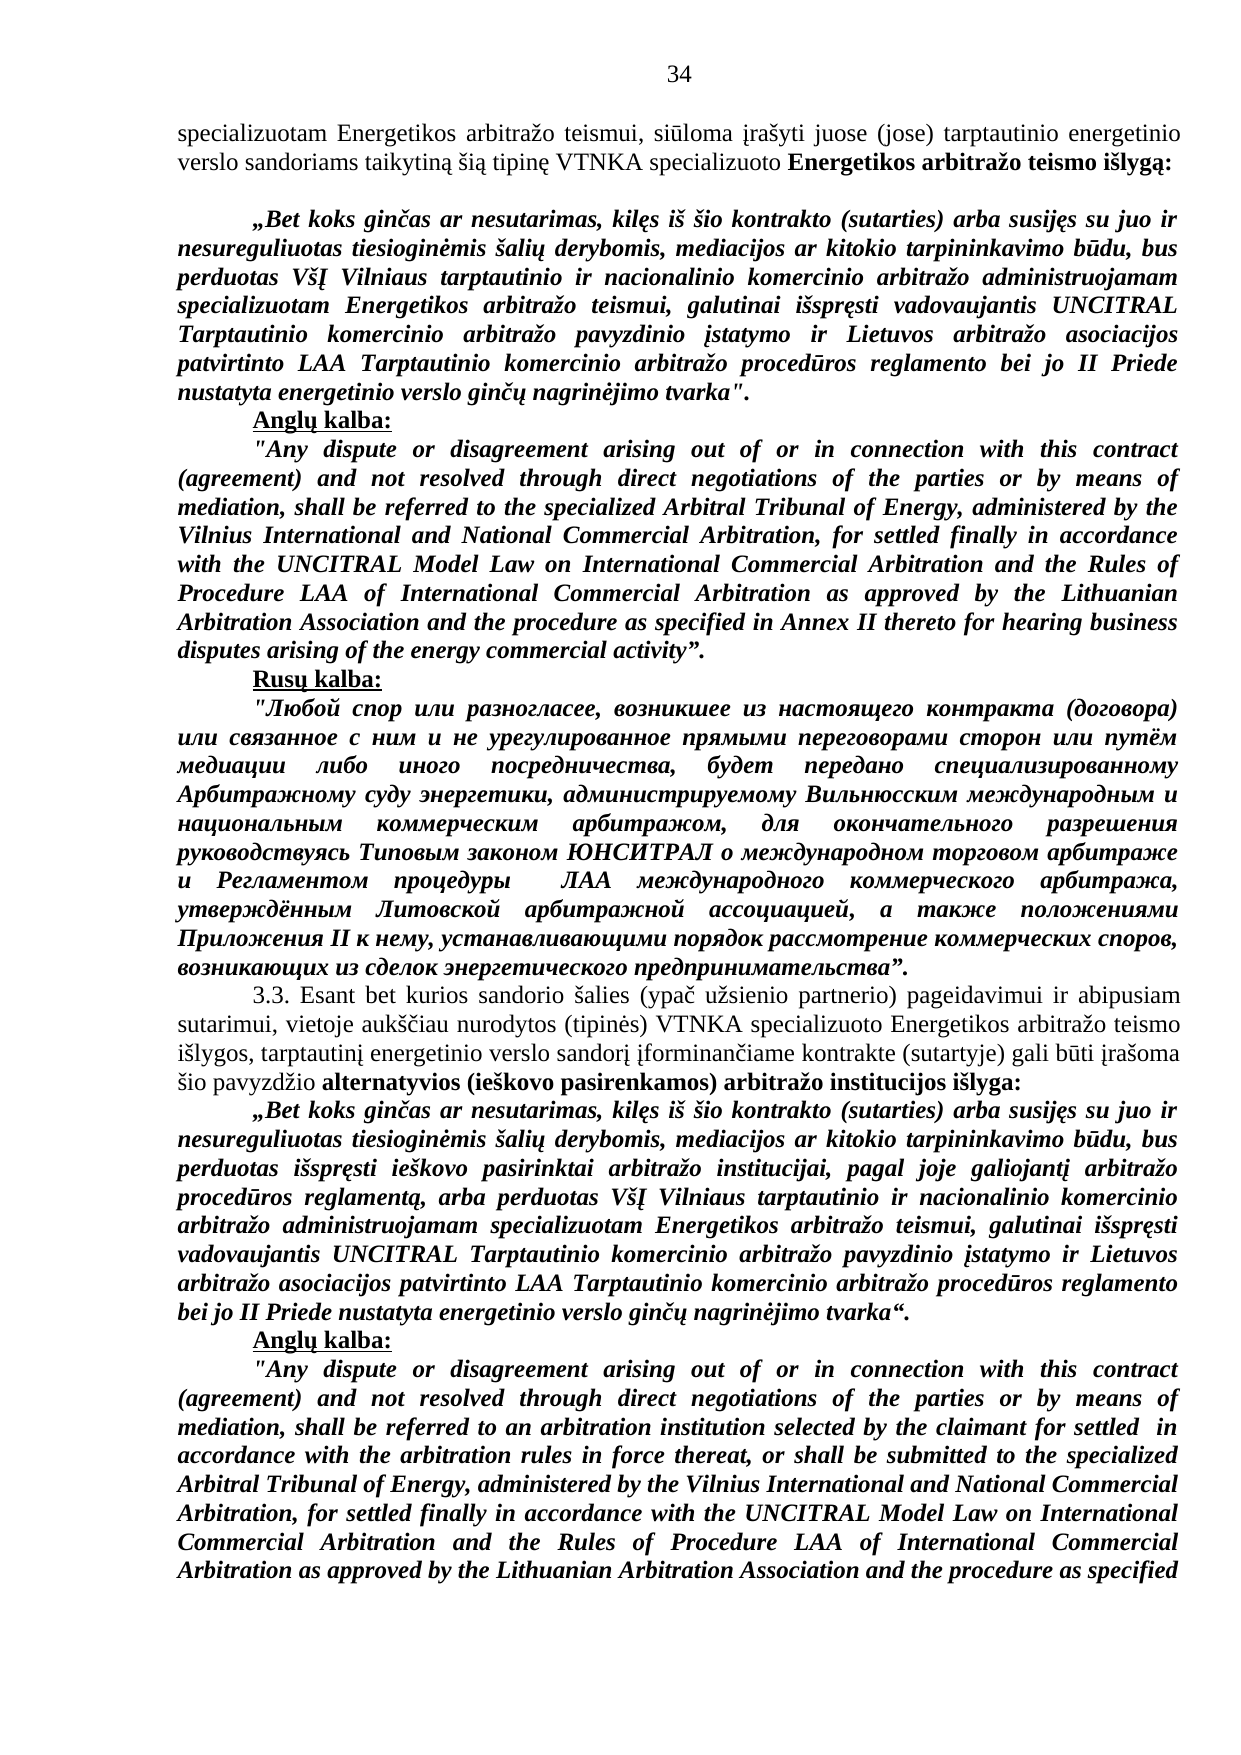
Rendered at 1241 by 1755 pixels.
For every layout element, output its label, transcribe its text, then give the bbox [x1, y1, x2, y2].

text Anglų kalba: [177, 406, 1181, 434]
text Anglų kalba: [177, 1326, 1181, 1354]
text "Any dispute or disagreement arising out of or in connection with this contract (agreement) and not resolved through direct negotiations of the parties or by means of mediation, shall be referred to the specialized Arbitral Tribunal of Energy, administered by the Vilnius International and National Commercial Arbitration, for settled finally in accordance with the UNCITRAL Model Law on International Commercial Arbitration and the Rules of Procedure LAA of International Commercial Arbitration as approved by the Lithuanian Arbitration Association and the procedure as specified in Annex II thereto for hearing business disputes arising of the energy commercial activity”. [177, 434, 1181, 664]
text "Any dispute or disagreement arising out of or in connection with this contract (agreement) and not resolved through direct negotiations of the parties or by means of mediation, shall be referred to an arbitration institution selected by the claimant for settled in accordance with the arbitration rules in force thereat, or shall be submitted to the specialized Arbitral Tribunal of Energy, administered by the Vilnius International and National Commercial Arbitration, for settled finally in accordance with the UNCITRAL Model Law on International Commercial Arbitration and the Rules of Procedure LAA of International Commercial Arbitration as approved by the Lithuanian Arbitration Association and the procedure as specified [177, 1354, 1181, 1584]
text „Bet koks ginčas ar nesutarimas, kilęs iš šio kontrakto (sutarties) arba susijęs su juo ir nesureguliuotas tiesioginėmis šalių derybomis, mediacijos ar kitokio tarpininkavimo būdu, bus perduotas VšĮ Vilniaus tarptautinio ir nacionalinio komercinio arbitražo administruojamam specializuotam Energetikos arbitražo teismui, galutinai išspręsti vadovaujantis UNCITRAL Tarptautinio komercinio arbitražo pavyzdinio įstatymo ir Lietuvos arbitražo asociacijos patvirtinto LAA Tarptautinio komercinio arbitražo procedūros reglamento bei jo II Priede nustatyta energetinio verslo ginčų nagrinėjimo tvarka". [177, 204, 1181, 406]
text „Bet koks ginčas ar nesutarimas, kilęs iš šio kontrakto (sutarties) arba susijęs su juo ir nesureguliuotas tiesioginėmis šalių derybomis, mediacijos ar kitokio tarpininkavimo būdu, bus perduotas išspręsti ieškovo pasirinktai arbitražo institucijai, pagal joje galiojantį arbitražo procedūros reglamentą, arba perduotas VšĮ Vilniaus tarptautinio ir nacionalinio komercinio arbitražo administruojamam specializuotam Energetikos arbitražo teismui, galutinai išspręsti vadovaujantis UNCITRAL Tarptautinio komercinio arbitražo pavyzdinio įstatymo ir Lietuvos arbitražo asociacijos patvirtinto LAA Tarptautinio komercinio arbitražo procedūros reglamento bei jo II Priede nustatyta energetinio verslo ginčų nagrinėjimo tvarka“. [177, 1096, 1181, 1326]
text "Любой спор или разногласeе, возникшее из настоящего контракта (договора) или связанное с ним и не урегулированное прямыми переговорами сторон или путём медиации либо иного посредничества, будет передано специализированному Aрбитражному суду энергетики, администрируемому Вильнюсским международным и национальным коммерческим арбитражом, для окончательного разрешения руководствуясь Типовым законом ЮНСИТРАЛ о международном торговом арбитраже и Регламентом процедуры ЛАА международного коммерческого арбитража, утверждённым Литовской арбитражной ассоциацией, а также положениями Приложения II к нему, устанавливающими порядок рассмотрение коммерческих споров, возникающих из сделок энергетического предпринимательства”. [177, 693, 1181, 981]
text specializuotam Energetikos arbitražo teismui, siūloma įrašyti juose (jose) tarptautinio energetinio verslo sandoriams taikytiną šią tipinę VTNKA specializuoto Energetikos arbitražo teismo išlygą: [177, 118, 1181, 176]
text Rusų kalba: [177, 664, 1181, 693]
text 3.3. Esant bet kurios sandorio šalies (ypač užsienio partnerio) pageidavimui ir abipusiam sutarimui, vietoje aukščiau nurodytos (tipinės) VTNKA specializuoto Energetikos arbitražo teismo išlygos, tarptautinį energetinio verslo sandorį įforminančiame kontrakte (sutartyje) gali būti įrašoma šio pavyzdžio alternatyvios (ieškovo pasirenkamos) arbitražo institucijos išlyga: [177, 981, 1181, 1096]
